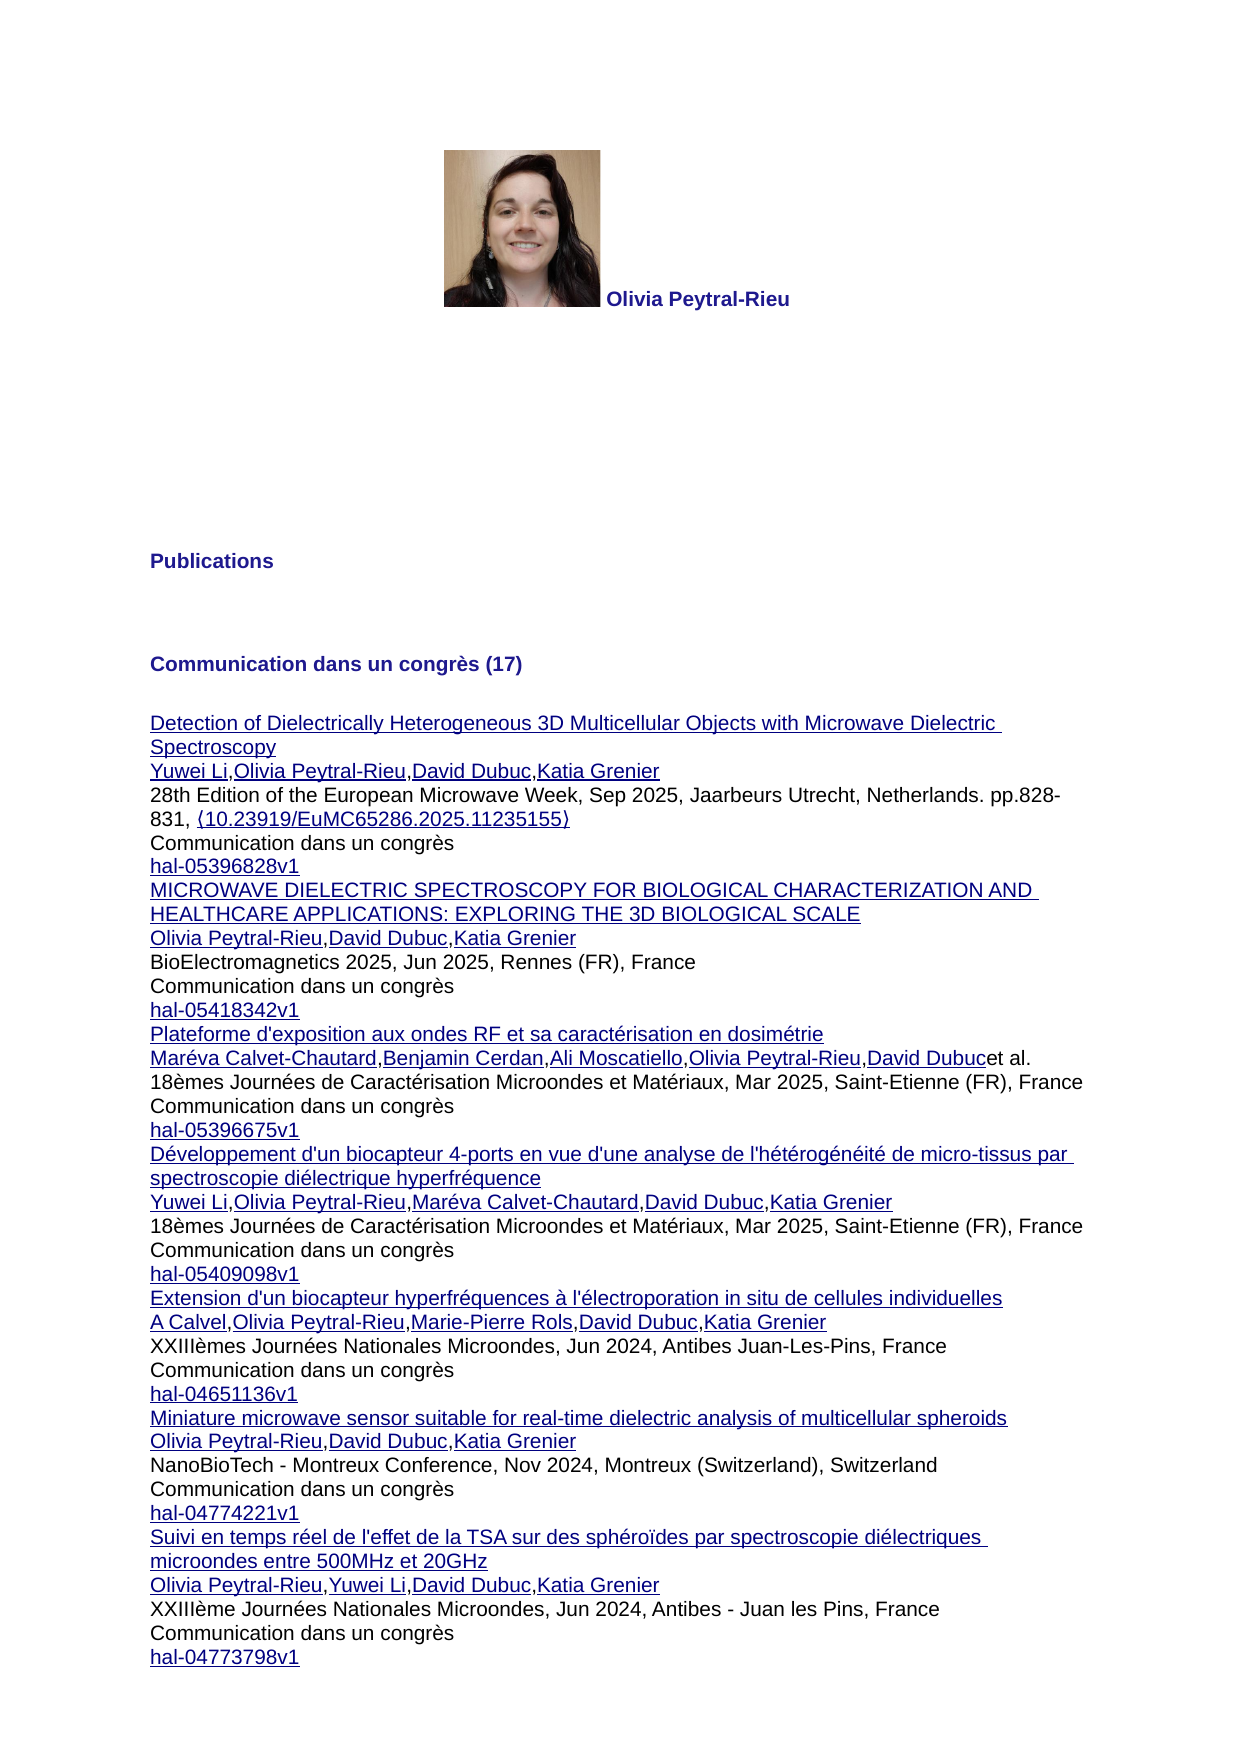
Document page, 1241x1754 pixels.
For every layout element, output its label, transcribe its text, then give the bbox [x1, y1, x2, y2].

table_cell Plateforme d'exposition aux ondes RF et sa caractérisation en dosimétrie Maréva Calvet-Chautard,Benjamin Cerdan,Ali Moscatiello,Olivia Peytral-Rieu,David Dubucet al. 18èmes Journées de Caractérisation Microondes et Matériaux, Mar 2025, Saint-Etienne (FR), France Communication dans un congrès hal-05396675v1 [150, 1022, 1090, 1142]
subtitle Publications [150, 549, 1090, 573]
table_cell Extension d'un biocapteur hyperfréquences à l'électroporation in situ de cellules individuelles A Calvel,Olivia Peytral-Rieu,Marie-Pierre Rols,David Dubuc,Katia Grenier XXIIIèmes Journées Nationales Microondes, Jun 2024, Antibes Juan-Les-Pins, France Communication dans un congrès hal-04651136v1 [150, 1286, 1090, 1405]
table_cell Développement d'un biocapteur 4-ports en vue d'une analyse de l'hétérogénéité de micro-tissus par spectroscopie diélectrique hyperfréquence Yuwei Li,Olivia Peytral-Rieu,Maréva Calvet-Chautard,David Dubuc,Katia Grenier 18èmes Journées de Caractérisation Microondes et Matériaux, Mar 2025, Saint-Etienne (FR), France Communication dans un congrès hal-05409098v1 [150, 1142, 1090, 1286]
picture [444, 150, 601, 307]
subtitle Olivia Peytral-Rieu [150, 150, 1090, 311]
table_header Detection of Dielectrically Heterogeneous 3D Multicellular Objects with Microwave Dielectric Spectroscopy Yuwei Li,Olivia Peytral-Rieu,David Dubuc,Katia Grenier 28th Edition of the European Microwave Week, Sep 2025, Jaarbeurs Utrecht, Netherlands. pp.828-831, ⟨10.23919/EuMC65286.2025.11235155⟩ Communication dans un congrès hal-05396828v1 [150, 711, 1090, 878]
table_cell MICROWAVE DIELECTRIC SPECTROSCOPY FOR BIOLOGICAL CHARACTERIZATION AND HEALTHCARE APPLICATIONS: EXPLORING THE 3D BIOLOGICAL SCALE Olivia Peytral-Rieu,David Dubuc,Katia Grenier BioElectromagnetics 2025, Jun 2025, Rennes (FR), France Communication dans un congrès hal-05418342v1 [150, 878, 1090, 1022]
table_cell Suivi en temps réel de l'effet de la TSA sur des sphéroïdes par spectroscopie diélectriques microondes entre 500MHz et 20GHz Olivia Peytral-Rieu,Yuwei Li,David Dubuc,Katia Grenier XXIIIème Journées Nationales Microondes, Jun 2024, Antibes - Juan les Pins, France Communication dans un congrès hal-04773798v1 [150, 1525, 1090, 1669]
subtitle Communication dans un congrès (17) [150, 652, 1090, 676]
table_cell Miniature microwave sensor suitable for real-time dielectric analysis of multicellular spheroids Olivia Peytral-Rieu,David Dubuc,Katia Grenier NanoBioTech - Montreux Conference, Nov 2024, Montreux (Switzerland), Switzerland Communication dans un congrès hal-04774221v1 [150, 1405, 1090, 1525]
